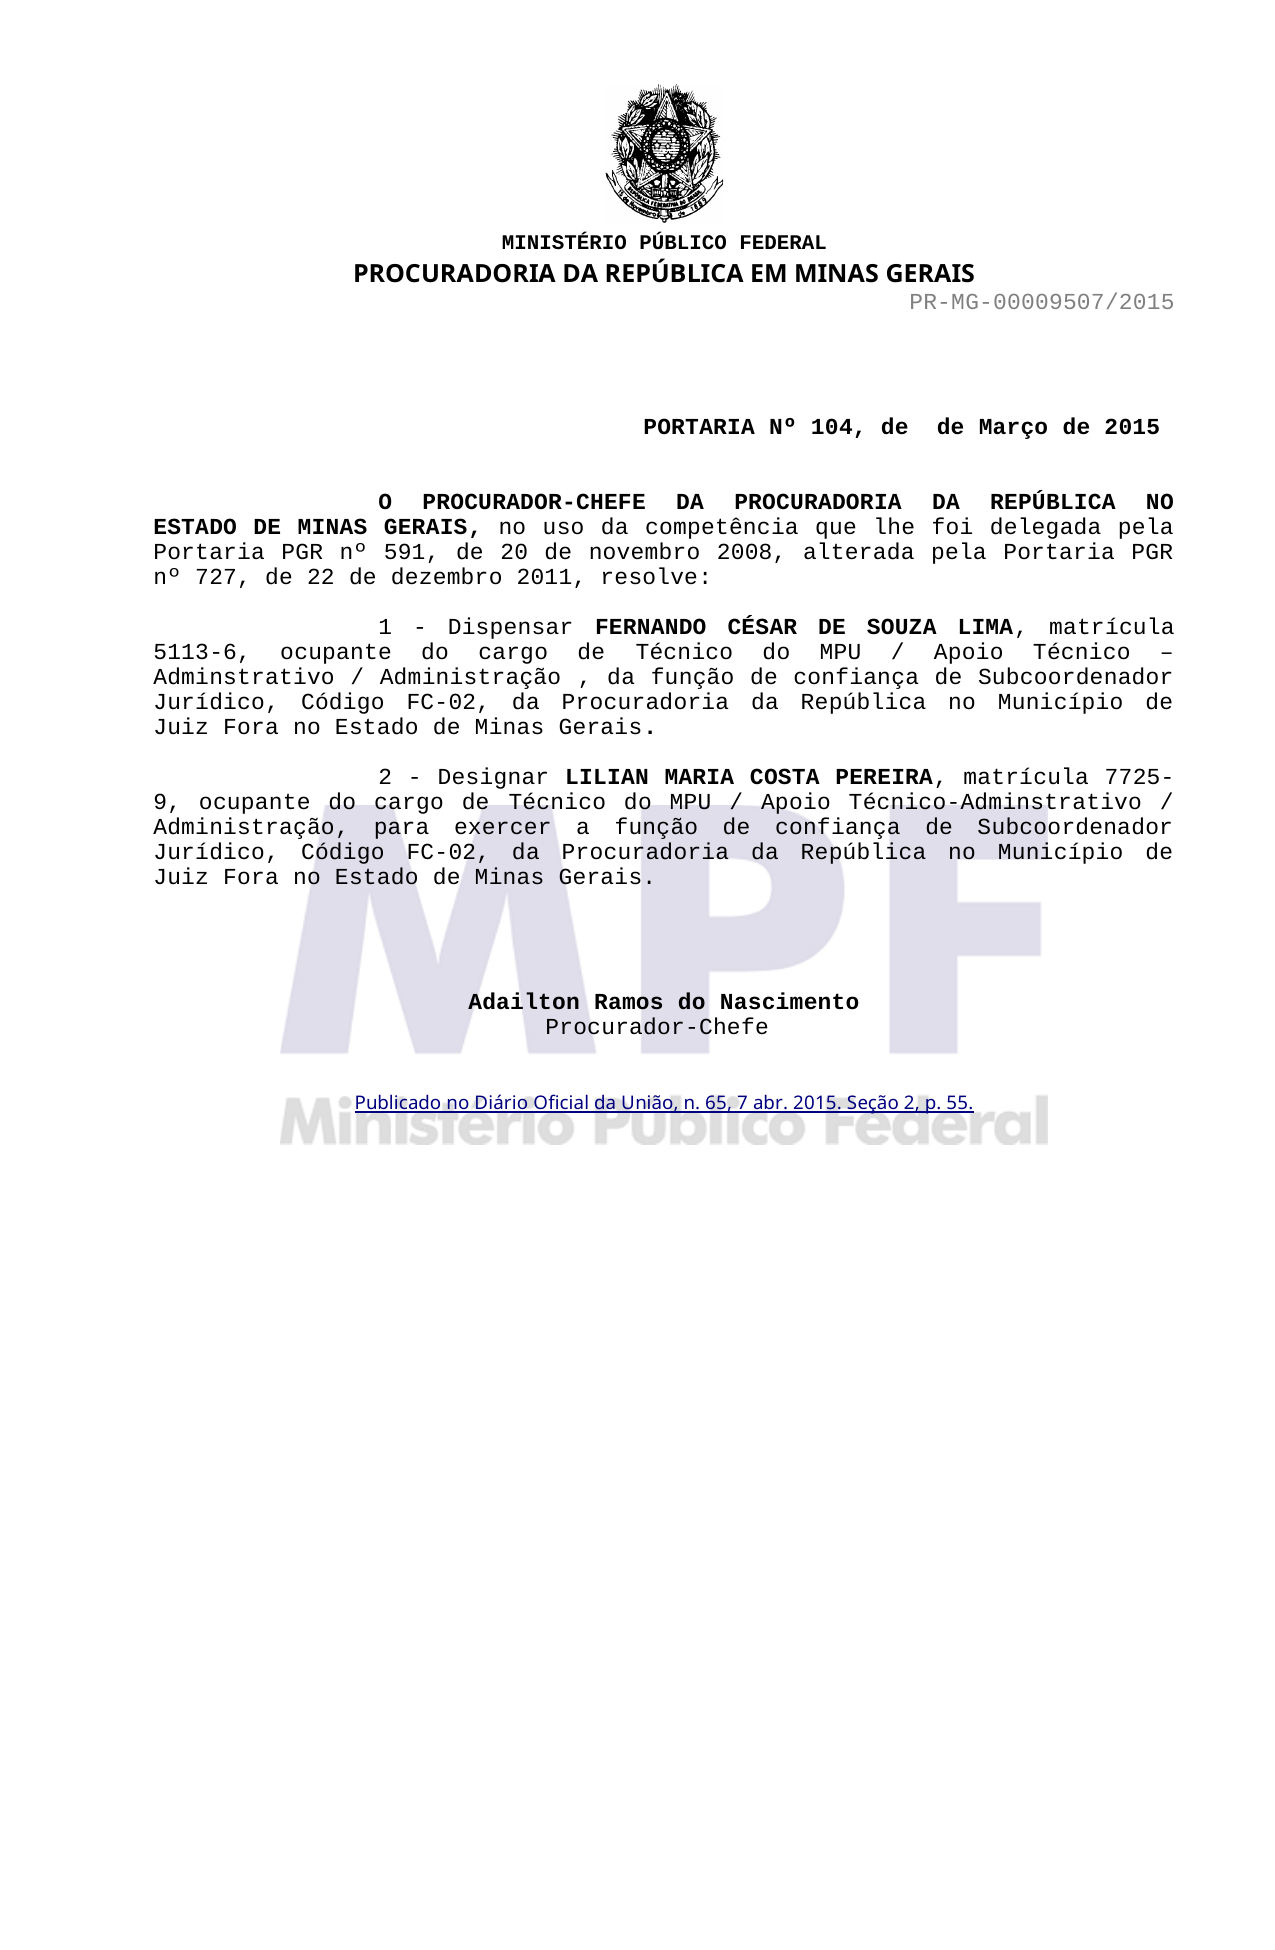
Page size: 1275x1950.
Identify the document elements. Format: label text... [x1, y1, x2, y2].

text Publicado no Diário Oficial da União, n. 65, 7 abr. 2015. Seção 2, p. 55. [153, 1089, 1175, 1114]
text PR-MG-00009507/2015 [528, 289, 1175, 314]
picture [280, 1039, 1048, 1089]
text Adailton Ramos do Nascimento [153, 989, 1175, 1014]
text 2 - Designar LILIAN MARIA COSTA PEREIRA, matrícula 7725-9, ocupante do cargo de Técnico do MPU / Apoio Técnico-Adminstrativo / Administração, para exercer a função de confiança de Subcoordenador Jurídico, Código FC-02, da Procuradoria da República no Município de Juiz Fora no Estado de Minas Gerais. [153, 764, 1175, 889]
text Procurador-Chefe [153, 1014, 1175, 1039]
text O PROCURADOR-CHEFE DA PROCURADORIA DA REPÚBLICA NO ESTADO DE MINAS GERAIS, no uso da competência que lhe foi delegada pela Portaria PGR nº 591, de 20 de novembro 2008, alterada pela Portaria PGR nº 727, de 22 de dezembro 2011, resolve: [153, 489, 1175, 589]
picture [280, 1114, 1048, 1145]
text PORTARIA Nº 104, de de Março de 2015 [528, 414, 1175, 439]
picture [280, 889, 1048, 989]
picture [605, 84, 724, 223]
text 1 - Dispensar FERNANDO CÉSAR DE SOUZA LIMA, matrícula 5113-6, ocupante do cargo de Técnico do MPU / Apoio Técnico – Adminstrativo / Administração , da função de confiança de Subcoordenador Jurídico, Código FC-02, da Procuradoria da República no Município de Juiz Fora no Estado de Minas Gerais. [153, 614, 1175, 739]
